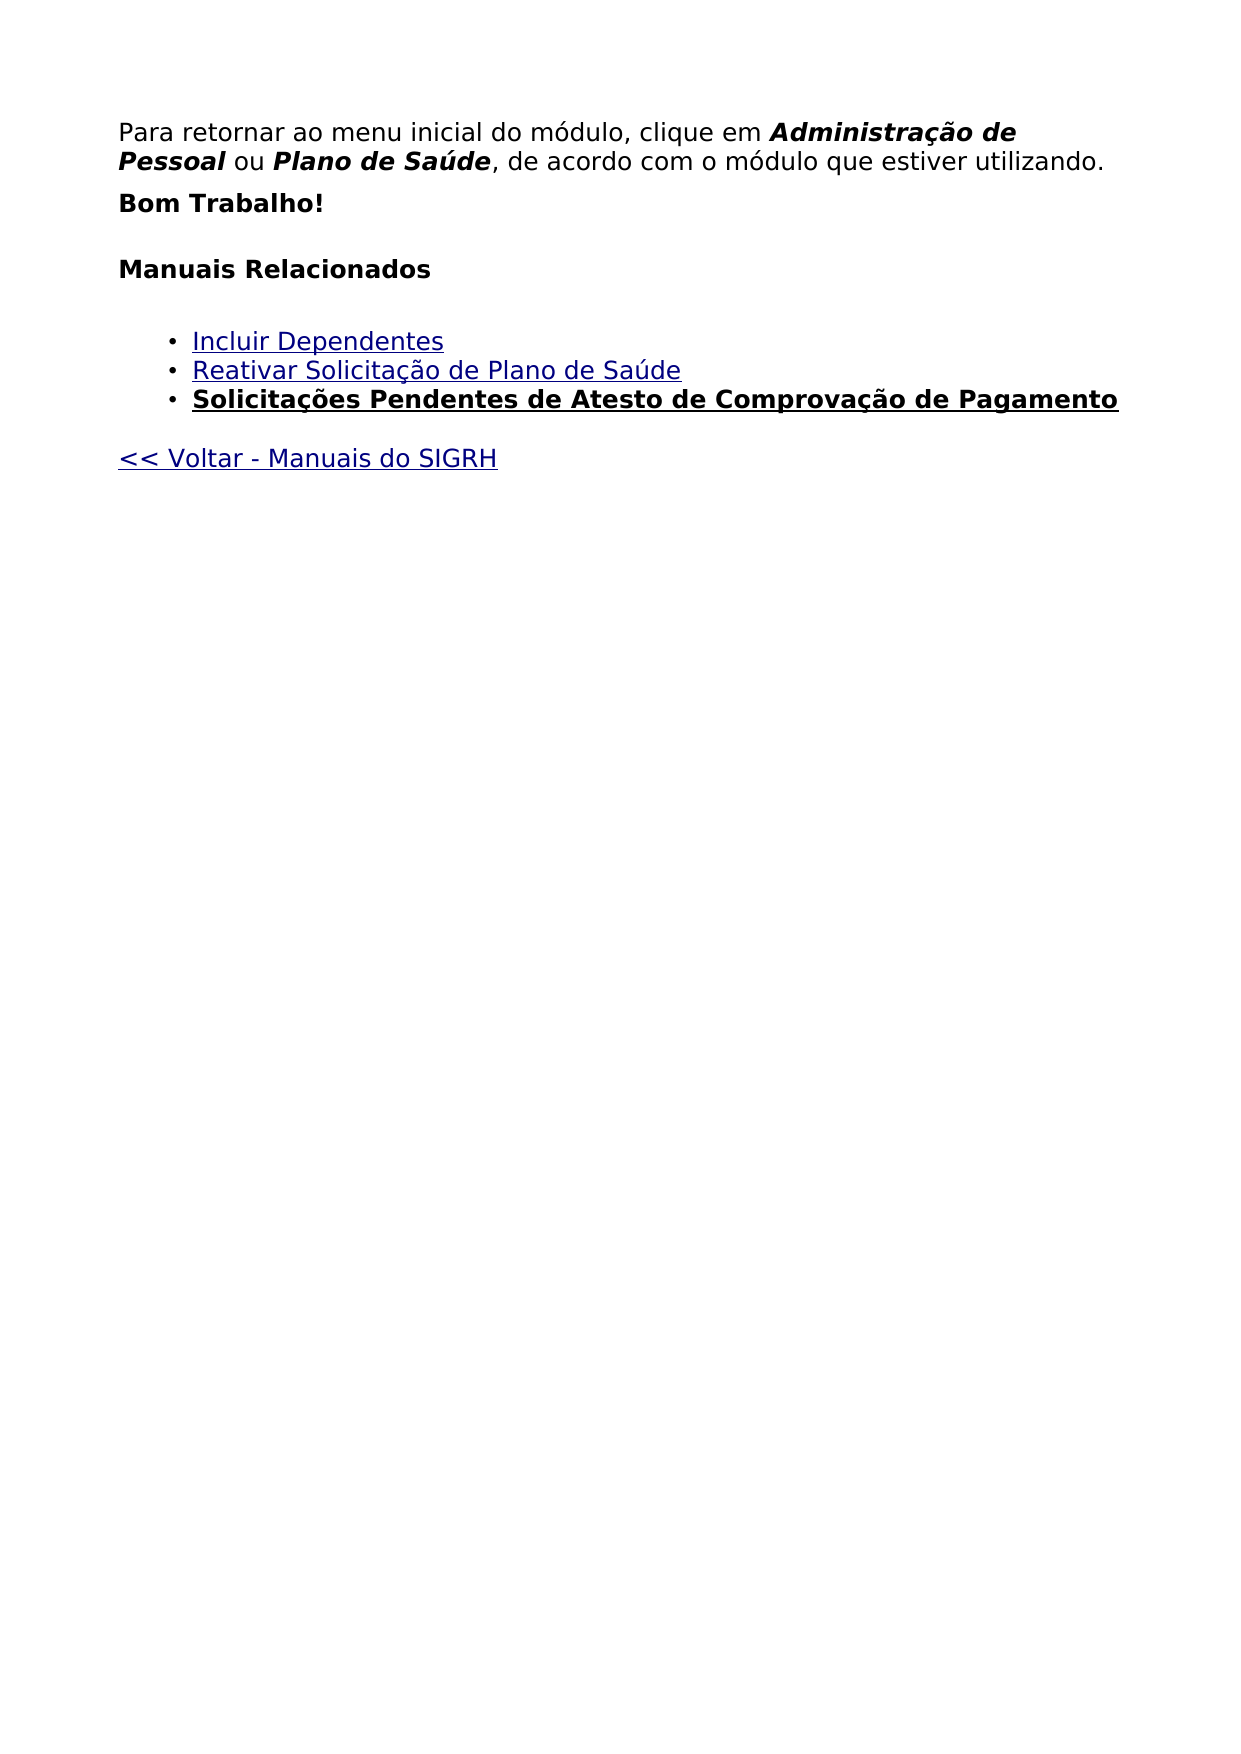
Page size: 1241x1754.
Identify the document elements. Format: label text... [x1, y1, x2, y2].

text Bom Trabalho! [118, 189, 1122, 218]
list Solicitações Pendentes de Atesto de Comprovação de Pagamento [177, 385, 1122, 414]
list Reativar Solicitação de Plano de Saúde [177, 356, 1122, 385]
list Incluir Dependentes [177, 327, 1122, 356]
subtitle Manuais Relacionados [118, 256, 1122, 285]
text Para retornar ao menu inicial do módulo, clique em Administração de Pessoal ou Plano de Saúde, de acordo com o módulo que estiver utilizando. [118, 118, 1122, 176]
text << Voltar - Manuais do SIGRH [118, 444, 1122, 473]
